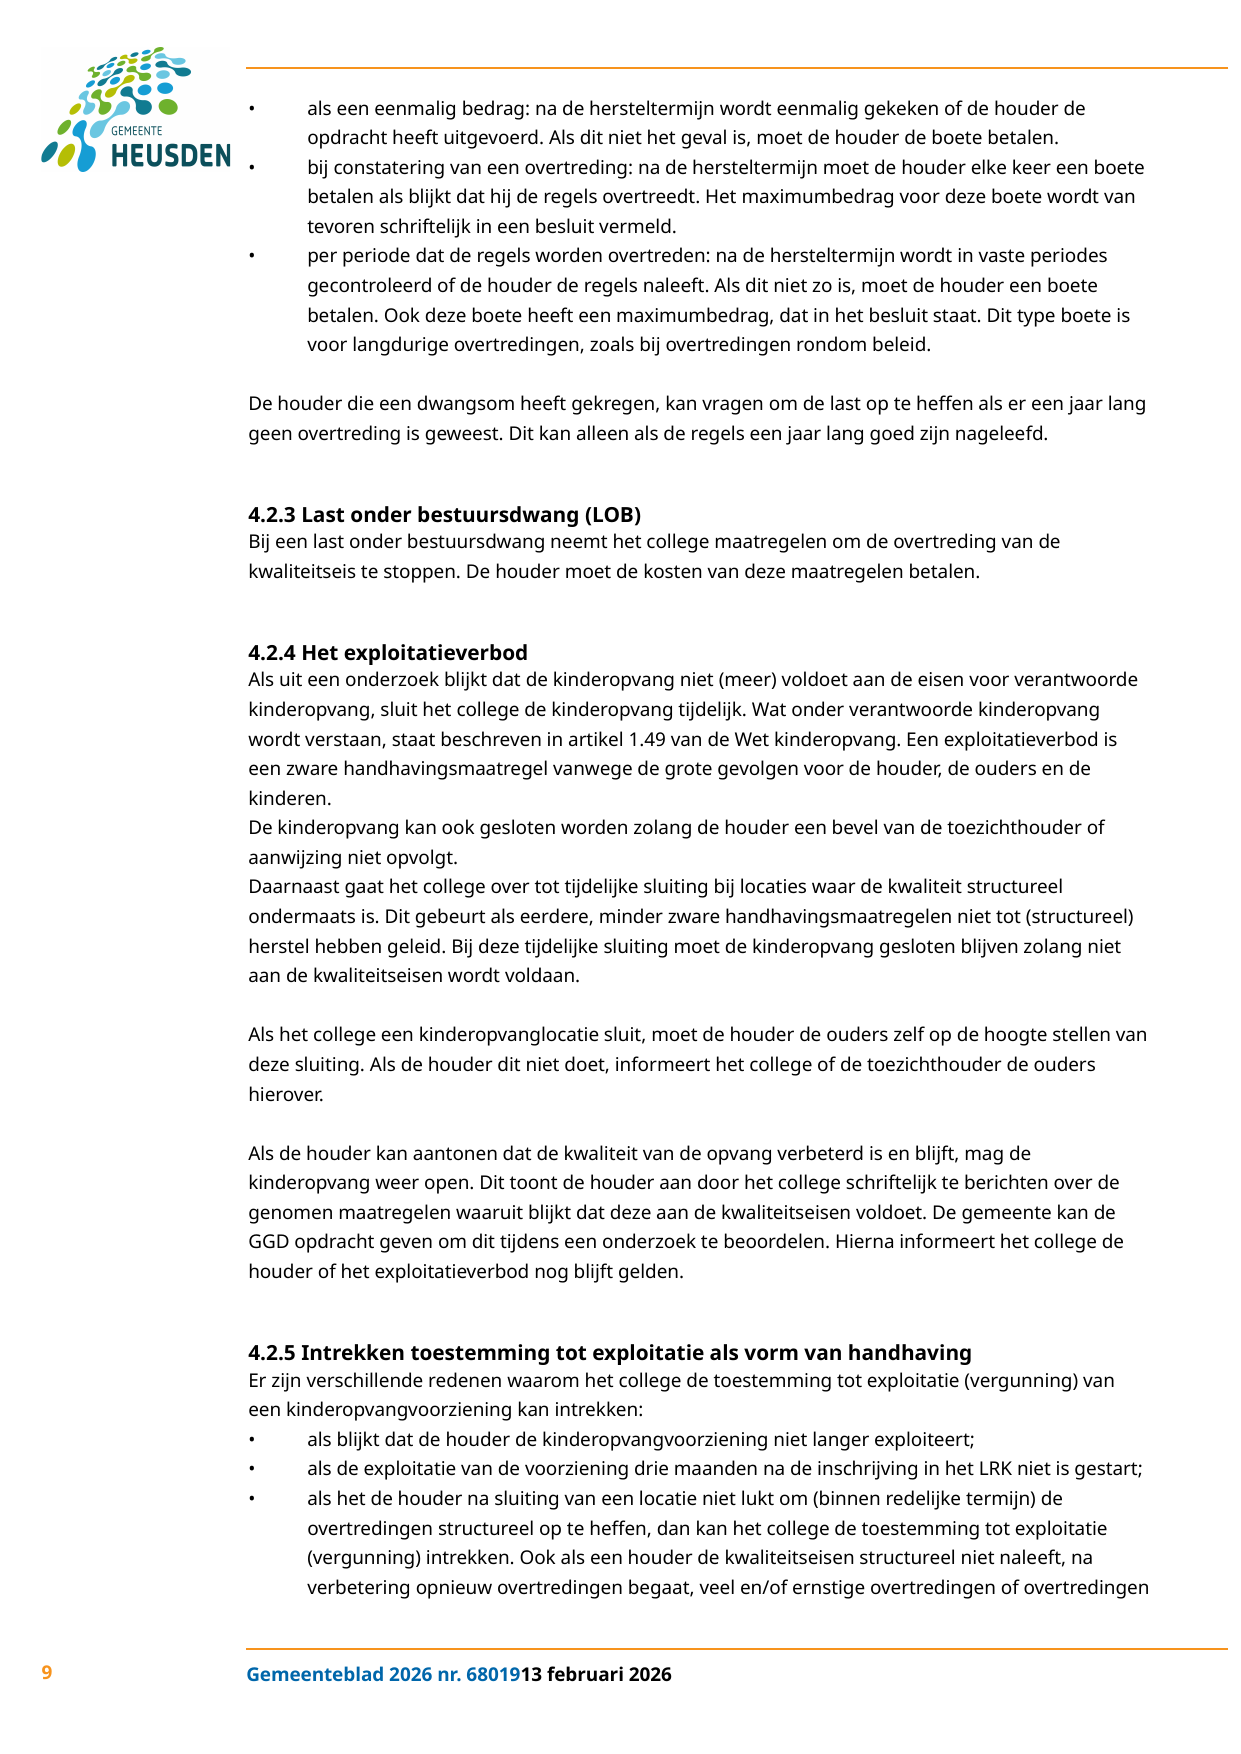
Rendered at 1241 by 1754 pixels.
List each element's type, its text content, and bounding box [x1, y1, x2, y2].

text 4.2.5 Intrekken toestemming tot exploitatie als vorm van handhaving [248, 1338, 1152, 1367]
text De houder die een dwangsom heeft gekregen, kan vragen om de last op te heffen als er een jaar lang geen overtreding is geweest. Dit kan alleen als de regels een jaar lang goed zijn nageleefd. [248, 391, 1152, 446]
text Als uit een onderzoek blijkt dat de kinderopvang niet (meer) voldoet aan de eisen voor verantwoorde kinderopvang, sluit het college de kinderopvang tijdelijk. Wat onder verantwoorde kinderopvang wordt verstaan, staat beschreven in artikel 1.49 van de Wet kinderopvang. Een exploitatieverbod is een zware handhavingsmaatregel vanwege de grote gevolgen voor de houder, de ouders en de kinderen. [248, 667, 1152, 811]
picture [41, 47, 231, 172]
text Daarnaast gaat het college over tot tijdelijke sluiting bij locaties waar de kwaliteit structureel ondermaats is. Dit gebeurt als eerdere, minder zware handhavingsmaatregelen niet tot (structureel) herstel hebben geleid. Bij deze tijdelijke sluiting moet de kinderopvang gesloten blijven zolang niet aan de kwaliteitseisen wordt voldaan. [248, 874, 1152, 988]
list als de exploitatie van de voorziening drie maanden na de inschrijving in het LRK niet is gestart; [248, 1456, 1152, 1481]
text Als het college een kinderopvanglocatie sluit, moet de houder de ouders zelf op de hoogte stellen van deze sluiting. Als de houder dit niet doet, informeert het college of de toezichthouder de ouders hierover. [248, 1022, 1152, 1107]
text 4.2.4 Het exploitatieverbod [248, 638, 1152, 667]
list bij constatering van een overtreding: na de hersteltermijn moet de houder elke keer een boete betalen als blijkt dat hij de regels overtreedt. Het maximumbedrag voor deze boete wordt van tevoren schriftelijk in een besluit vermeld. [248, 154, 1152, 239]
text Er zijn verschillende redenen waarom het college de toestemming tot exploitatie (vergunning) van een kinderopvangvoorziening kan intrekken: [248, 1367, 1152, 1422]
text Als de houder kan aantonen dat de kwaliteit van de opvang verbeterd is en blijft, mag de kinderopvang weer open. Dit toont de houder aan door het college schriftelijk te berichten over de genomen maatregelen waaruit blijkt dat deze aan de kwaliteitseisen voldoet. De gemeente kan de GGD opdracht geven om dit tijdens een onderzoek te beoordelen. Hierna informeert het college de houder of het exploitatieverbod nog blijft gelden. [248, 1140, 1152, 1284]
list als het de houder na sluiting van een locatie niet lukt om (binnen redelijke termijn) de overtredingen structureel op te heffen, dan kan het college de toestemming tot exploitatie (vergunning) intrekken. Ook als een houder de kwaliteitseisen structureel niet naleeft, na verbetering opnieuw overtredingen begaat, veel en/of ernstige overtredingen of overtredingen [248, 1485, 1152, 1599]
text Bij een last onder bestuursdwang neemt het college maatregelen om de overtreding van de kwaliteitseis te stoppen. De houder moet de kosten van deze maatregelen betalen. [248, 529, 1152, 584]
list als blijkt dat de houder de kinderopvangvoorziening niet langer exploiteert; [248, 1426, 1152, 1452]
text 4.2.3 Last onder bestuursdwang (LOB) [248, 500, 1152, 529]
list als een eenmalig bedrag: na de hersteltermijn wordt eenmalig gekeken of de houder de opdracht heeft uitgevoerd. Als dit niet het geval is, moet de houder de boete betalen. [248, 95, 1152, 150]
text De kinderopvang kan ook gesloten worden zolang de houder een bevel van de toezichthouder of aanwijzing niet opvolgt. [248, 814, 1152, 870]
list per periode dat de regels worden overtreden: na de hersteltermijn wordt in vaste periodes gecontroleerd of de houder de regels naleeft. Als dit niet zo is, moet de houder een boete betalen. Ook deze boete heeft een maximumbedrag, dat in het besluit staat. Dit type boete is voor langdurige overtredingen, zoals bij overtredingen rondom beleid. [248, 243, 1152, 357]
